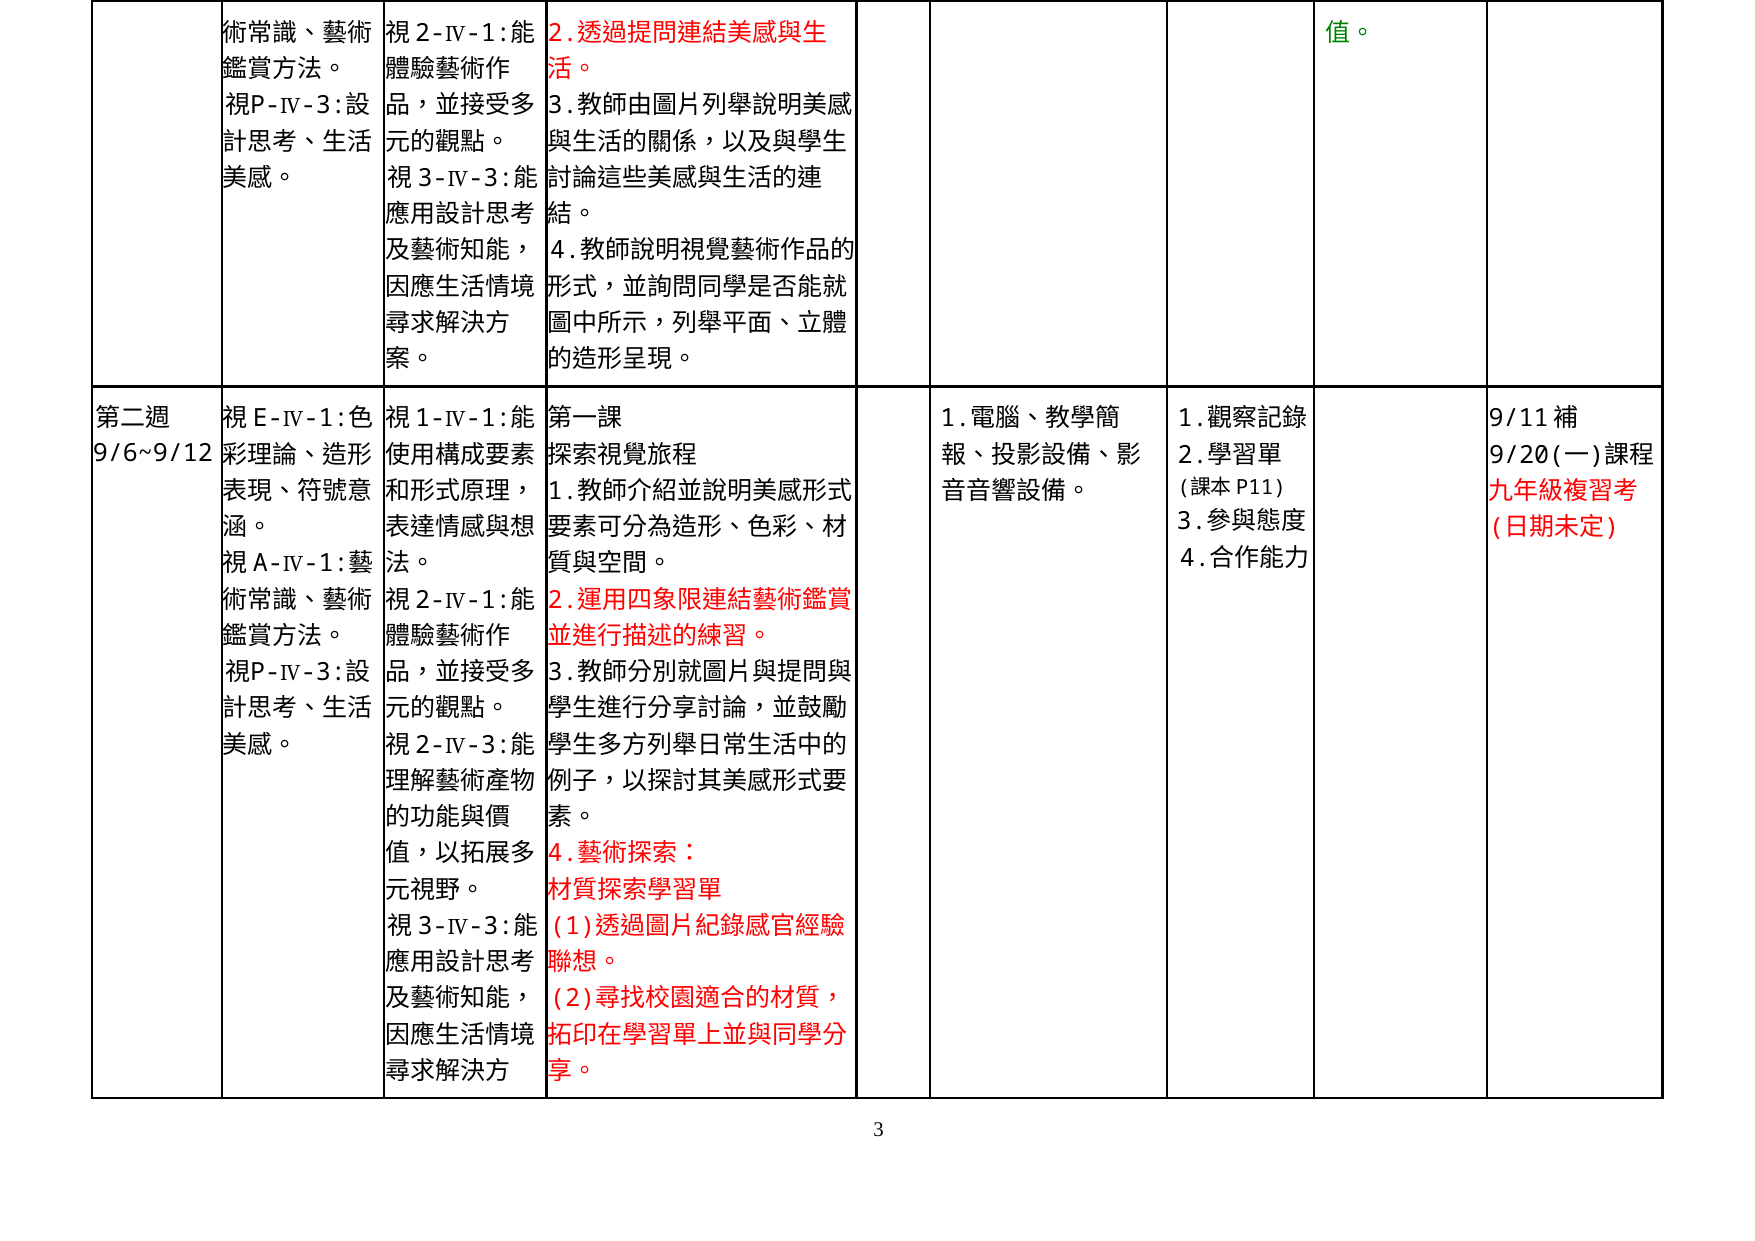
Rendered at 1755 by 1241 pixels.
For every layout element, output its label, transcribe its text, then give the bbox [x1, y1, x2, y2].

table_cell [858, 388, 929, 1097]
table_cell 9/11補9/20(一)課程 九年級複習考(日期未定) [1488, 388, 1661, 1097]
table_cell 2.透過提問連結美感與生活。 3.教師由圖片列舉說明美感與生活的關係，以及與學生討論這些美感與生活的連結。 4.教師說明視覺藝術作品的形式，並詢問同學是否能就圖中所示，列舉平面、立體的造形呈現。 [548, 2, 855, 385]
table_cell [1168, 2, 1313, 385]
table_cell 術常識、藝術鑑賞方法。 視P-Ⅳ-3:設計思考、生活美感。 [223, 2, 383, 385]
table_cell 第二週 9/6~9/12 [93, 388, 221, 1097]
table_cell [93, 2, 221, 385]
table_cell 值。 [1315, 2, 1486, 385]
table_cell [1488, 2, 1661, 385]
table_cell [858, 2, 929, 385]
table_cell 1.電腦、教學簡報、投影設備、影音音響設備。 [931, 388, 1166, 1097]
table_cell 視1-Ⅳ-1:能使用構成要素和形式原理，表達情感與想法。 視2-Ⅳ-1:能體驗藝術作品，並接受多元的觀點。 視2-Ⅳ-3:能理解藝術產物的功能與價值，以拓展多元視野。 視3-Ⅳ-3:能應用設計思考及藝術知能，因應生活情境尋求解決方 [385, 388, 545, 1097]
table_cell [931, 2, 1166, 385]
table_cell [1315, 388, 1486, 1097]
table_cell 1.觀察記錄 2.學習單 (課本P11) 3.參與態度 4.合作能力 [1168, 388, 1313, 1097]
table_cell 視2-Ⅳ-1:能體驗藝術作品，並接受多元的觀點。 視3-Ⅳ-3:能應用設計思考及藝術知能，因應生活情境尋求解決方案。 [385, 2, 545, 385]
table_cell 第一課 探索視覺旅程 1.教師介紹並說明美感形式要素可分為造形、色彩、材質與空間。 2.運用四象限連結藝術鑑賞並進行描述的練習。 3.教師分別就圖片與提問與學生進行分享討論，並鼓勵學生多方列舉日常生活中的例子，以探討其美感形式要素。 4.藝術探索： 材質探索學習單 (1)透過圖片紀錄感官經驗聯想。 (2)尋找校園適合的材質，拓印在學習單上並與同學分享。 [548, 388, 855, 1097]
table_cell 視E-Ⅳ-1:色彩理論、造形表現、符號意涵。 視A-Ⅳ-1:藝術常識、藝術鑑賞方法。 視P-Ⅳ-3:設計思考、生活美感。 [223, 388, 383, 1097]
